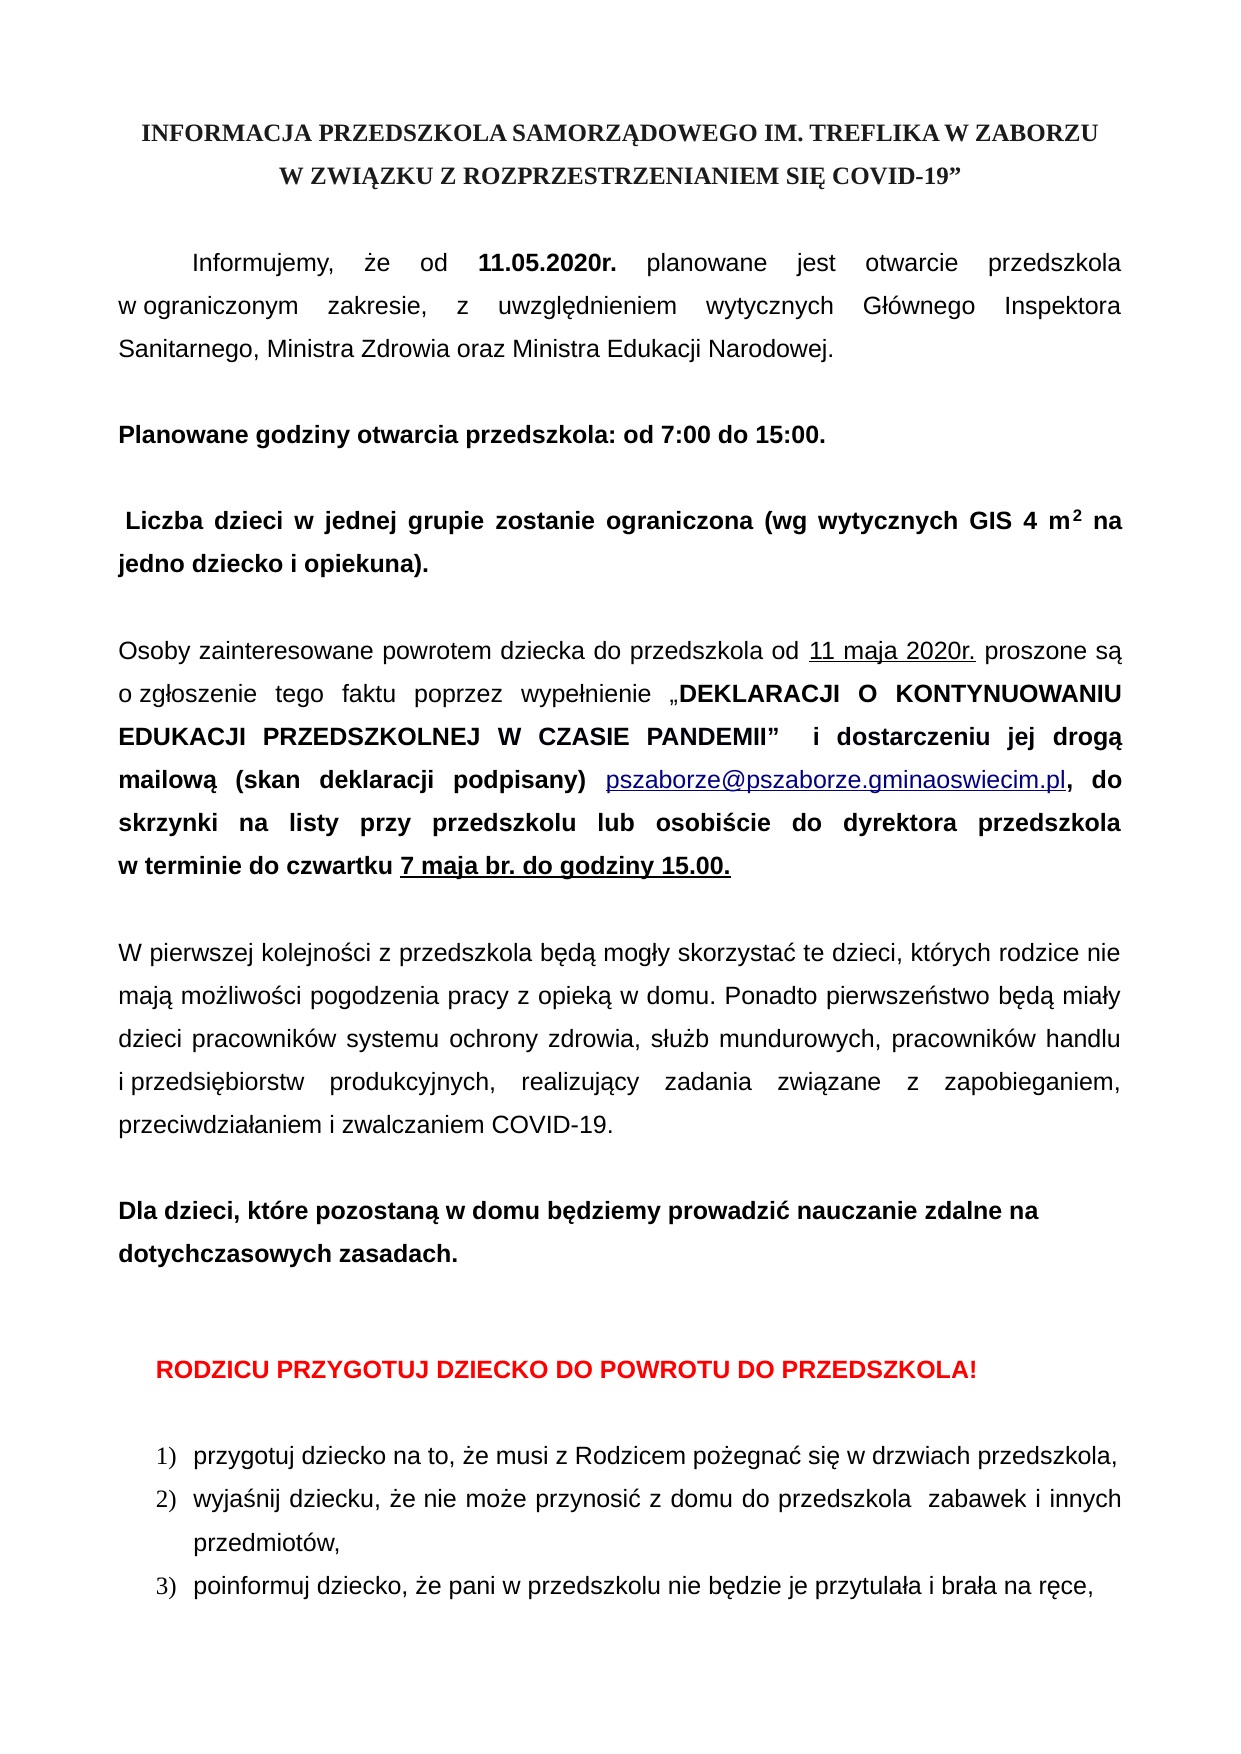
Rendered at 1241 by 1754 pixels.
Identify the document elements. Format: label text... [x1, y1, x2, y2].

list przygotuj dziecko na to, że musi z Rodzicem pożegnać się w drzwiach przedszkola, [156, 1441, 1122, 1470]
text Liczba dzieci w jednej grupie zostanie ograniczona (wg wytycznych GIS 4 m2 na jedno dziecko i opiekuna). [118, 463, 1122, 578]
list wyjaśnij dziecku, że nie może przynosić z domu do przedszkola zabawek i innych przedmiotów, [156, 1484, 1122, 1556]
text Osoby zainteresowane powrotem dziecka do przedszkola od 11 maja 2020r. proszone są o zgłoszenie tego faktu poprzez wypełnienie „DEKLARACJI O KONTYNUOWANIU EDUKACJI PRZEDSZKOLNEJ W CZASIE PANDEMII” i dostarczeniu jej drogą mailową (skan deklaracji podpisany) pszaborze@pszaborze.gminaoswiecim.pl, do skrzynki na listy przy przedszkolu lub osobiście do dyrektora przedszkola w terminie do czwartku 7 maja br. do godziny 15.00. [118, 592, 1122, 880]
text Informujemy, że od 11.05.2020r. planowane jest otwarcie przedszkola w ograniczonym zakresie, z uwzględnieniem wytycznych Głównego Inspektora Sanitarnego, Ministra Zdrowia oraz Ministra Edukacji Narodowej. [118, 247, 1122, 362]
text Planowane godziny otwarcia przedszkola: od 7:00 do 15:00. [118, 377, 1122, 449]
text W pierwszej kolejności z przedszkola będą mogły skorzystać te dzieci, których rodzice nie mają możliwości pogodzenia pracy z opieką w domu. Ponadto pierwszeństwo będą miały dzieci pracowników systemu ochrony zdrowia, służb mundurowych, pracowników handlu i przedsiębiorstw produkcyjnych, realizujący zadania związane z zapobieganiem, przeciwdziałaniem i zwalczaniem COVID-19. [118, 894, 1122, 1139]
text INFORMACJA PRZEDSZKOLA SAMORZĄDOWEGO IM. TREFLIKA W ZABORZU W ZWIĄZKU Z ROZPRZESTRZENIANIEM SIĘ COVID-19” [118, 118, 1122, 190]
text Dla dzieci, które pozostaną w domu będziemy prowadzić nauczanie zdalne na dotychczasowych zasadach. [118, 1196, 1122, 1268]
list poinformuj dziecko, że pani w przedszkolu nie będzie je przytulała i brała na ręce, [156, 1571, 1122, 1599]
subtitle RODZICU PRZYGOTUJ DZIECKO DO POWROTU DO PRZEDSZKOLA! [156, 1355, 1122, 1383]
